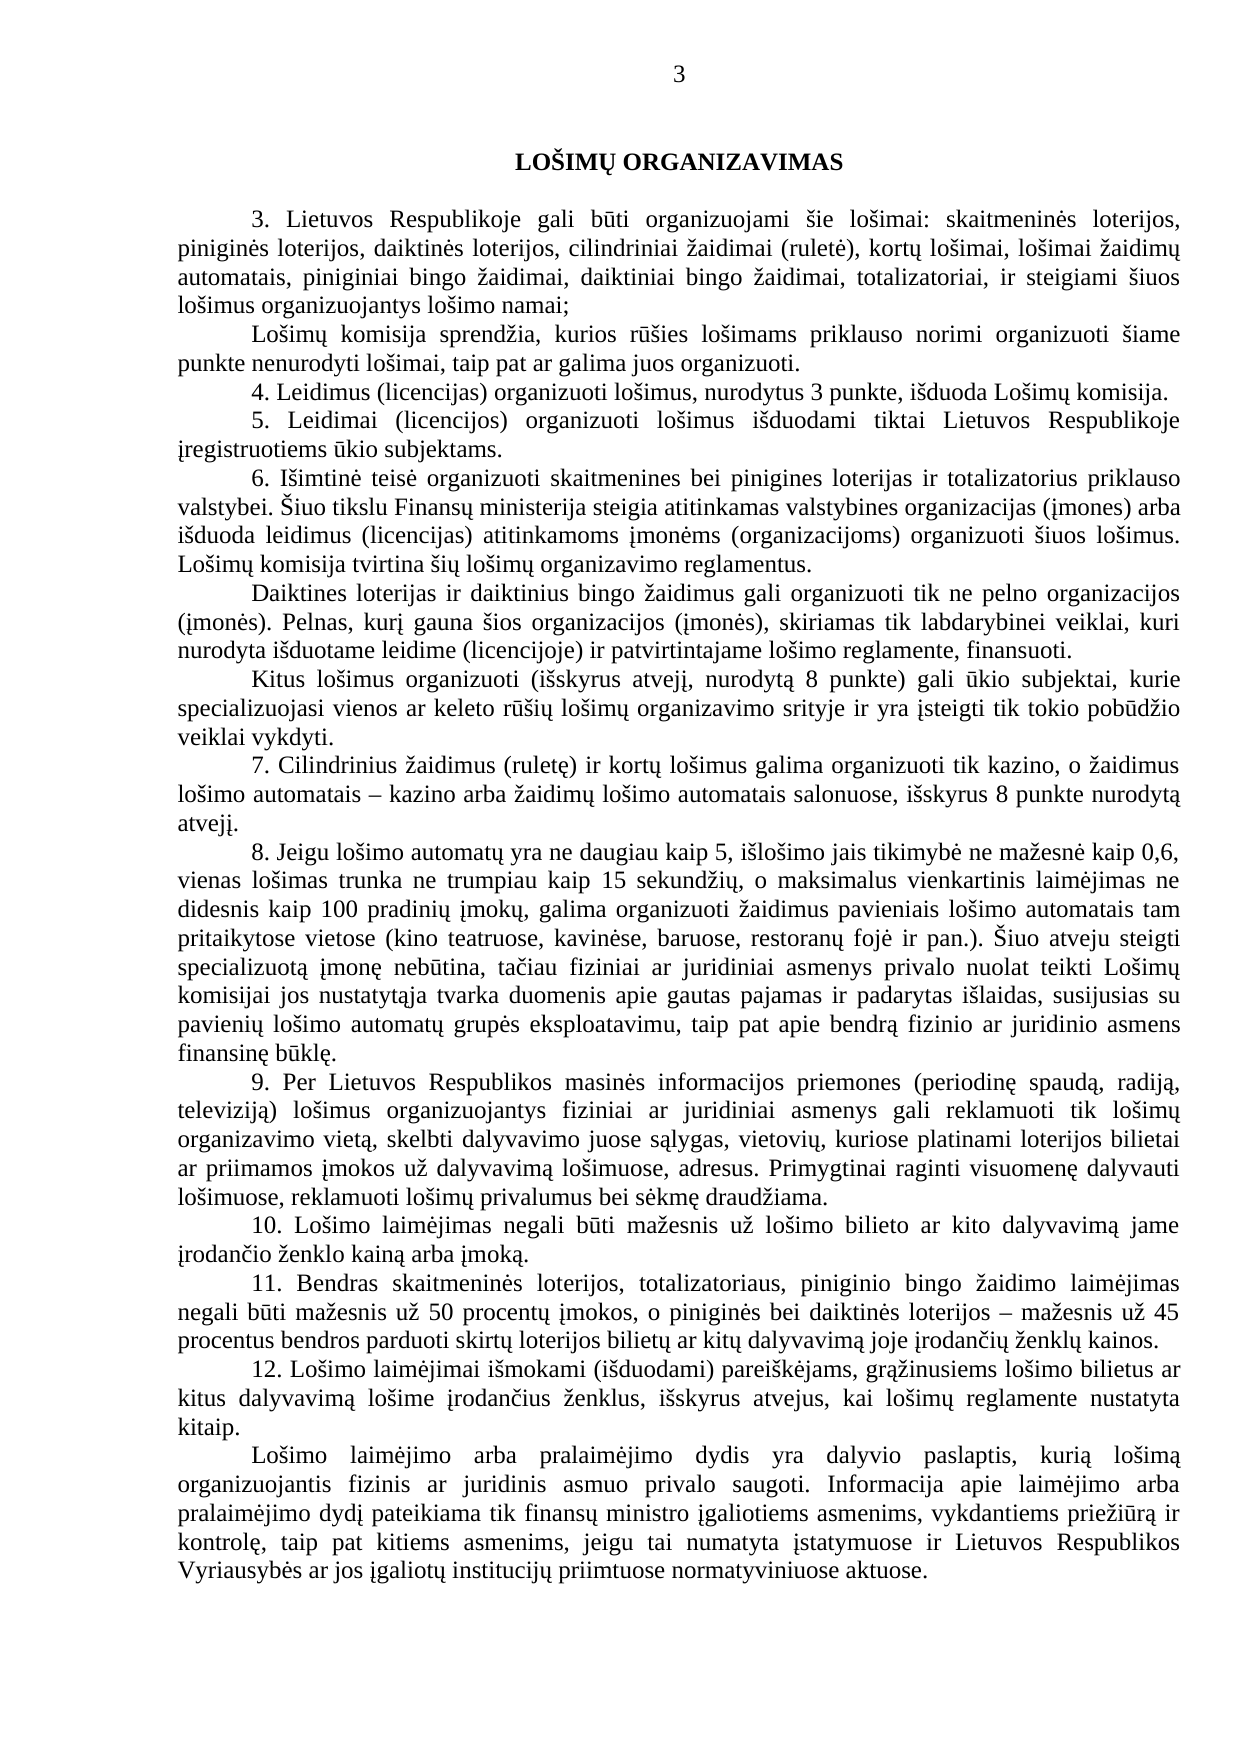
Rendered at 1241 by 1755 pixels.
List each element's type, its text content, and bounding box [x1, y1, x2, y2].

text Lošimų komisija sprendžia, kurios rūšies lošimams priklauso norimi organizuoti šiame punkte nenurodyti lošimai, taip pat ar galima juos organizuoti. [177, 319, 1181, 377]
text 5. Leidimai (licencijos) organizuoti lošimus išduodami tiktai Lietuvos Respublikoje įregistruotiems ūkio subjektams. [177, 406, 1181, 463]
text 3. Lietuvos Respublikoje gali būti organizuojami šie lošimai: skaitmeninės loterijos, piniginės loterijos, daiktinės loterijos, cilindriniai žaidimai (ruletė), kortų lošimai, lošimai žaidimų automatais, piniginiai bingo žaidimai, daiktiniai bingo žaidimai, totalizatoriai, ir steigiami šiuos lošimus organizuojantys lošimo namai; [177, 204, 1181, 319]
text 7. Cilindrinius žaidimus (ruletę) ir kortų lošimus galima organizuoti tik kazino, o žaidimus lošimo automatais – kazino arba žaidimų lošimo automatais salonuose, išskyrus 8 punkte nurodytą atvejį. [177, 751, 1181, 837]
text 12. Lošimo laimėjimai išmokami (išduodami) pareiškėjams, grąžinusiems lošimo bilietus ar kitus dalyvavimą lošime įrodančius ženklus, išskyrus atvejus, kai lošimų reglamente nustatyta kitaip. [177, 1354, 1181, 1441]
text 9. Per Lietuvos Respublikos masinės informacijos priemones (periodinę spaudą, radiją, televiziją) lošimus organizuojantys fiziniai ar juridiniai asmenys gali reklamuoti tik lošimų organizavimo vietą, skelbti dalyvavimo juose sąlygas, vietovių, kuriose platinami loterijos bilietai ar priimamos įmokos už dalyvavimą lošimuose, adresus. Primygtinai raginti visuomenę dalyvauti lošimuose, reklamuoti lošimų privalumus bei sėkmę draudžiama. [177, 1067, 1181, 1211]
text 11. Bendras skaitmeninės loterijos, totalizatoriaus, piniginio bingo žaidimo laimėjimas negali būti mažesnis už 50 procentų įmokos, o piniginės bei daiktinės loterijos – mažesnis už 45 procentus bendros parduoti skirtų loterijos bilietų ar kitų dalyvavimą joje įrodančių ženklų kainos. [177, 1268, 1181, 1354]
text Lošimų organizavimas [177, 147, 1181, 176]
text 8. Jeigu lošimo automatų yra ne daugiau kaip 5, išlošimo jais tikimybė ne mažesnė kaip 0,6, vienas lošimas trunka ne trumpiau kaip 15 sekundžių, o maksimalus vienkartinis laimėjimas ne didesnis kaip 100 pradinių įmokų, galima organizuoti žaidimus pavieniais lošimo automatais tam pritaikytose vietose (kino teatruose, kavinėse, baruose, restoranų fojė ir pan.). Šiuo atveju steigti specializuotą įmonę nebūtina, tačiau fiziniai ar juridiniai asmenys privalo nuolat teikti Lošimų komisijai jos nustatytąja tvarka duomenis apie gautas pajamas ir padarytas išlaidas, susijusias su pavienių lošimo automatų grupės eksploatavimu, taip pat apie bendrą fizinio ar juridinio asmens finansinę būklę. [177, 837, 1181, 1067]
text 6. Išimtinė teisė organizuoti skaitmenines bei pinigines loterijas ir totalizatorius priklauso valstybei. Šiuo tikslu Finansų ministerija steigia atitinkamas valstybines organizacijas (įmones) arba išduoda leidimus (licencijas) atitinkamoms įmonėms (organizacijoms) organizuoti šiuos lošimus. Lošimų komisija tvirtina šių lošimų organizavimo reglamentus. [177, 463, 1181, 578]
text Kitus lošimus organizuoti (išskyrus atvejį, nurodytą 8 punkte) gali ūkio subjektai, kurie specializuojasi vienos ar keleto rūšių lošimų organizavimo srityje ir yra įsteigti tik tokio pobūdžio veiklai vykdyti. [177, 664, 1181, 751]
text 4. Leidimus (licencijas) organizuoti lošimus, nurodytus 3 punkte, išduoda Lošimų komisija. [177, 377, 1181, 406]
text 10. Lošimo laimėjimas negali būti mažesnis už lošimo bilieto ar kito dalyvavimą jame įrodančio ženklo kainą arba įmoką. [177, 1211, 1181, 1268]
text Daiktines loterijas ir daiktinius bingo žaidimus gali organizuoti tik ne pelno organizacijos (įmonės). Pelnas, kurį gauna šios organizacijos (įmonės), skiriamas tik labdarybinei veiklai, kuri nurodyta išduotame leidime (licencijoje) ir patvirtintajame lošimo reglamente, finansuoti. [177, 578, 1181, 664]
text Lošimo laimėjimo arba pralaimėjimo dydis yra dalyvio paslaptis, kurią lošimą organizuojantis fizinis ar juridinis asmuo privalo saugoti. Informacija apie laimėjimo arba pralaimėjimo dydį pateikiama tik finansų ministro įgaliotiems asmenims, vykdantiems priežiūrą ir kontrolę, taip pat kitiems asmenims, jeigu tai numatyta įstatymuose ir Lietuvos Respublikos Vyriausybės ar jos įgaliotų institucijų priimtuose normatyviniuose aktuose. [177, 1441, 1181, 1584]
